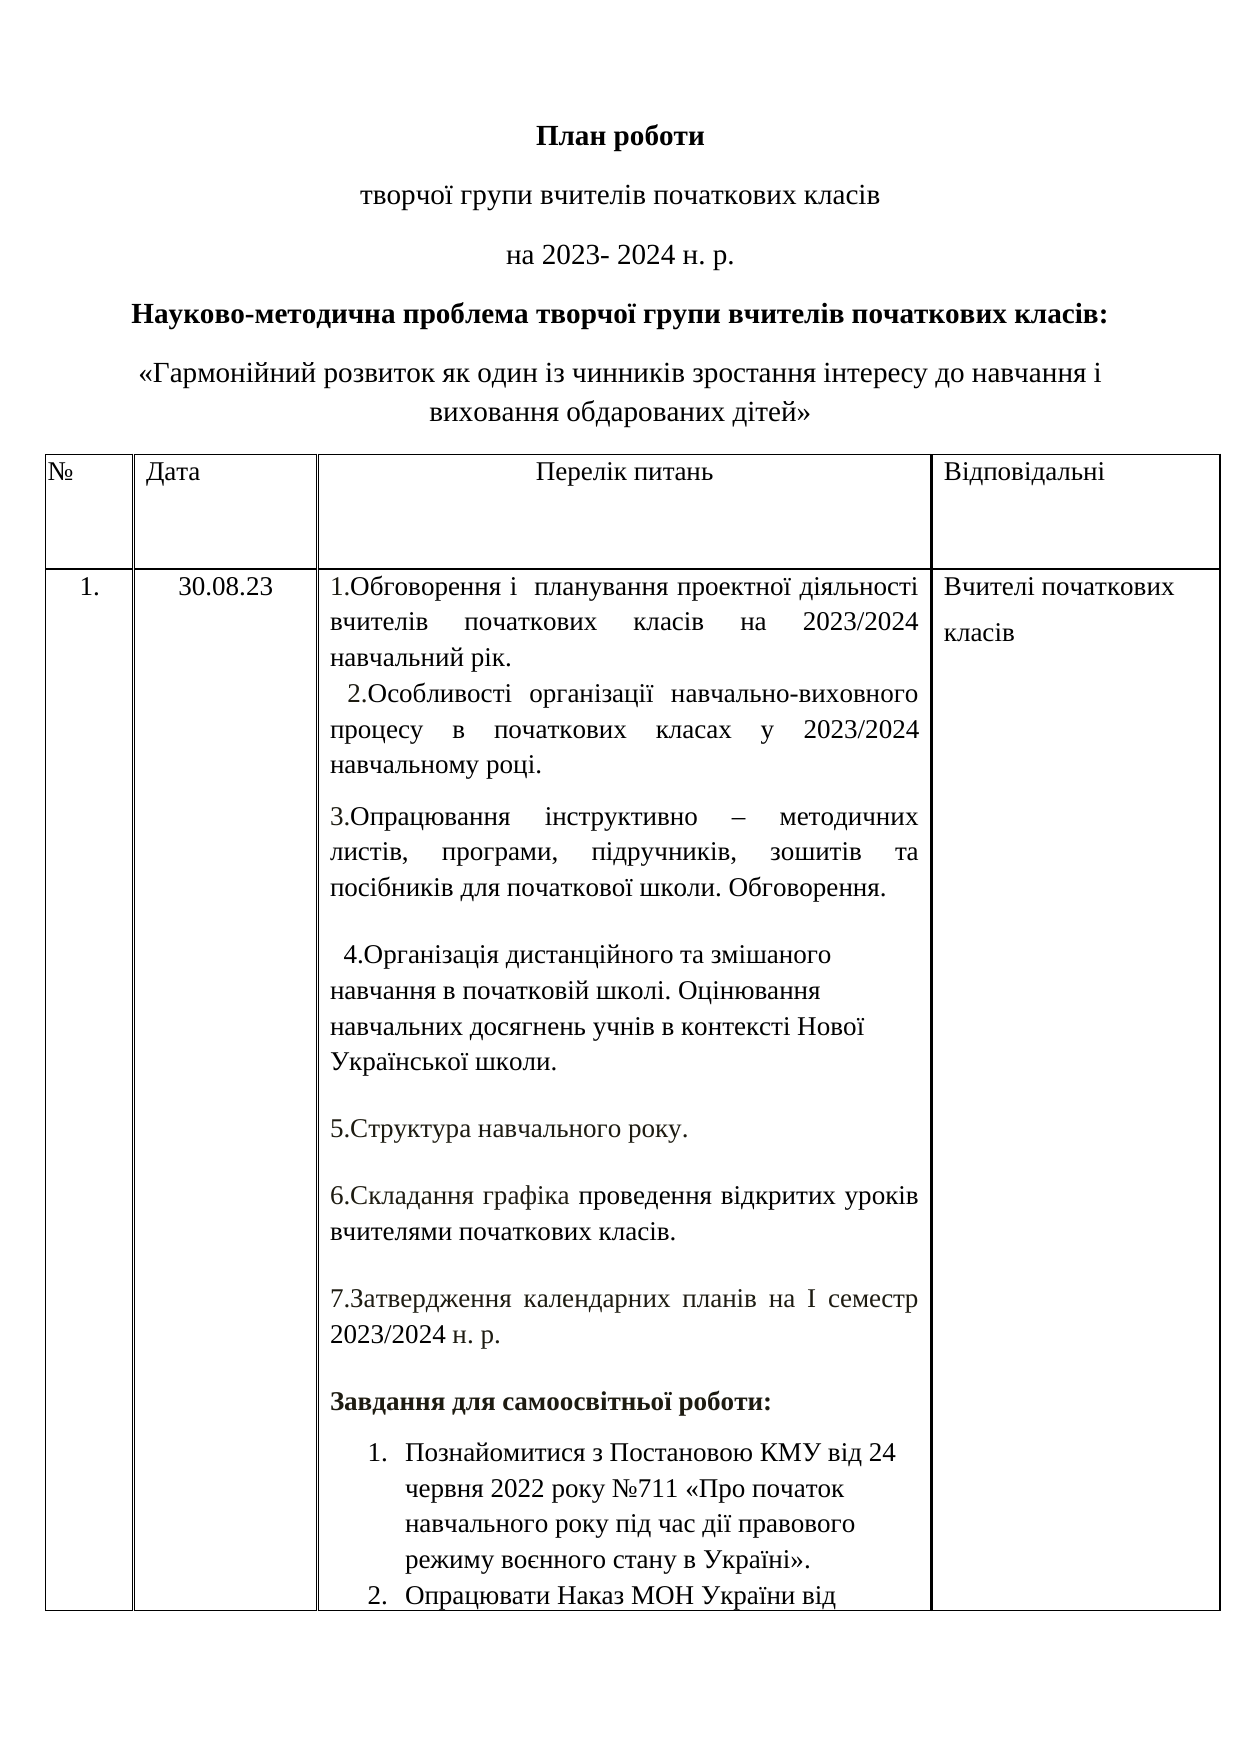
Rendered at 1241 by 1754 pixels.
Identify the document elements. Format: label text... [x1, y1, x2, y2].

table_header Відповідальні [933, 455, 1219, 568]
table_cell 30.08.23 [135, 570, 316, 1610]
table_cell 1. [46, 570, 132, 1610]
text «Гармонійний розвиток як один із чинників зростання інтересу до навчання і виховання обдарованих дітей» [118, 356, 1122, 428]
table_header № [46, 455, 132, 568]
table_cell 1.Обговорення і планування проектної діяльності вчителів початкових класів на 2023/2024 навчальний рік. 2.Особливості організації навчально-виховного процесу в початкових класах у 2023/2024 навчальному році. 3.Опрацювання інструктивно – методичних листів, програми, підручників, зошитів та посібників для початкової школи. Обговорення. 4.Організація дистанційного та змішаного навчання в початковій школі. Оцінювання навчальних досягнень учнів в контексті Нової Української школи. 5.Структура навчального року. 6.Складання графіка проведення відкритих уроків вчителями початкових класів. 7.Затвердження календарних планів на І семестр 2023/2024 н. р. Завдання для самоосвітньої роботи: Познайомитися з Постановою КМУ від 24 червня 2022 року №711 «Про початок навчального року під час дії правового режиму воєнного стану в Україні». Опрацювати Наказ МОН України від [319, 570, 930, 1610]
text творчої групи вчителів початкових класів [118, 177, 1122, 211]
table_header Дата [135, 455, 316, 568]
text План роботи [118, 118, 1122, 152]
table_header Перелік питань [319, 455, 930, 568]
table_cell Вчителі початкових класів [933, 570, 1219, 1610]
text Науково-методична проблема творчої групи вчителів початкових класів: [118, 296, 1122, 330]
text на 2023- 2024 н. р. [118, 237, 1122, 270]
